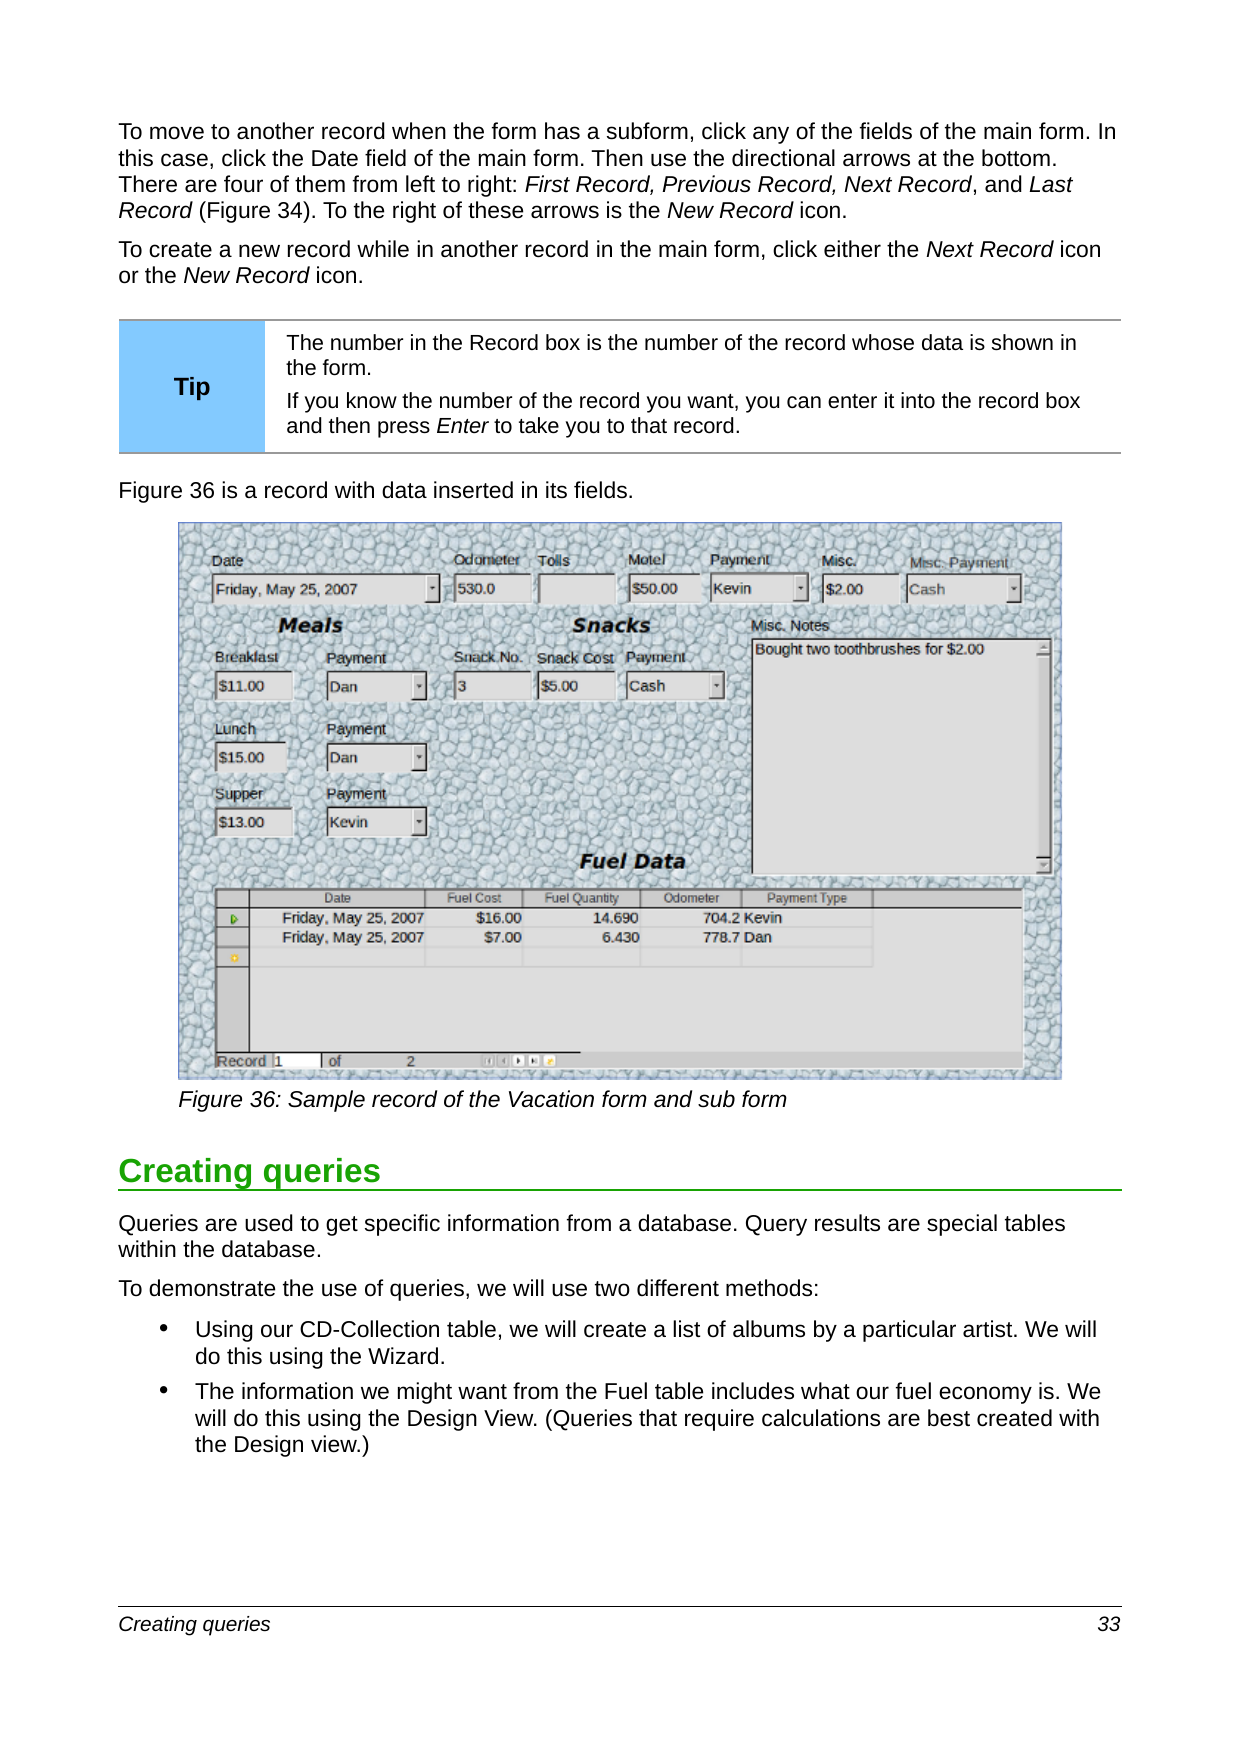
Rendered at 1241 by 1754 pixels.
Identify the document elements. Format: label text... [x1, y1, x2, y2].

list Using our CD-Collection table, we will create a list of albums by a particular artist. We will do this using the Wizard. [156, 1314, 1122, 1370]
text To move to another record when the form has a subform, click any of the fields of the main form. In this case, click the Date field of the main form. Then use the directional arrows at the bottom. There are four of them from left to right: First Record, Previous Record, Next Record, and Last Record (Figure 34). To the right of these arrows is the New Record icon. [118, 118, 1122, 223]
subtitle Creating queries [118, 1151, 1122, 1189]
text To demonstrate the use of queries, we will use two different methods: [118, 1275, 1122, 1302]
picture [178, 522, 1063, 1080]
text Figure 36: Sample record of the Vacation form and sub form [178, 1086, 1062, 1112]
text Queries are used to get specific information from a database. Query results are special tables within the database. [118, 1210, 1122, 1263]
text Figure 36 is a record with data inserted in its fields. [118, 477, 1122, 504]
table_header Tip [119, 321, 265, 452]
list The information we might want from the Fuel table includes what our fuel economy is. We will do this using the Design View. (Queries that require calculations are best created with the Design view.) [156, 1376, 1122, 1458]
text To create a new record while in another record in the main form, click either the Next Record icon or the New Record icon. [118, 236, 1122, 289]
table_header The number in the Record box is the number of the record whose data is shown in the form. If you know the number of the record you want, you can enter it into the record box and then press Enter to take you to that record. [265, 321, 1121, 452]
